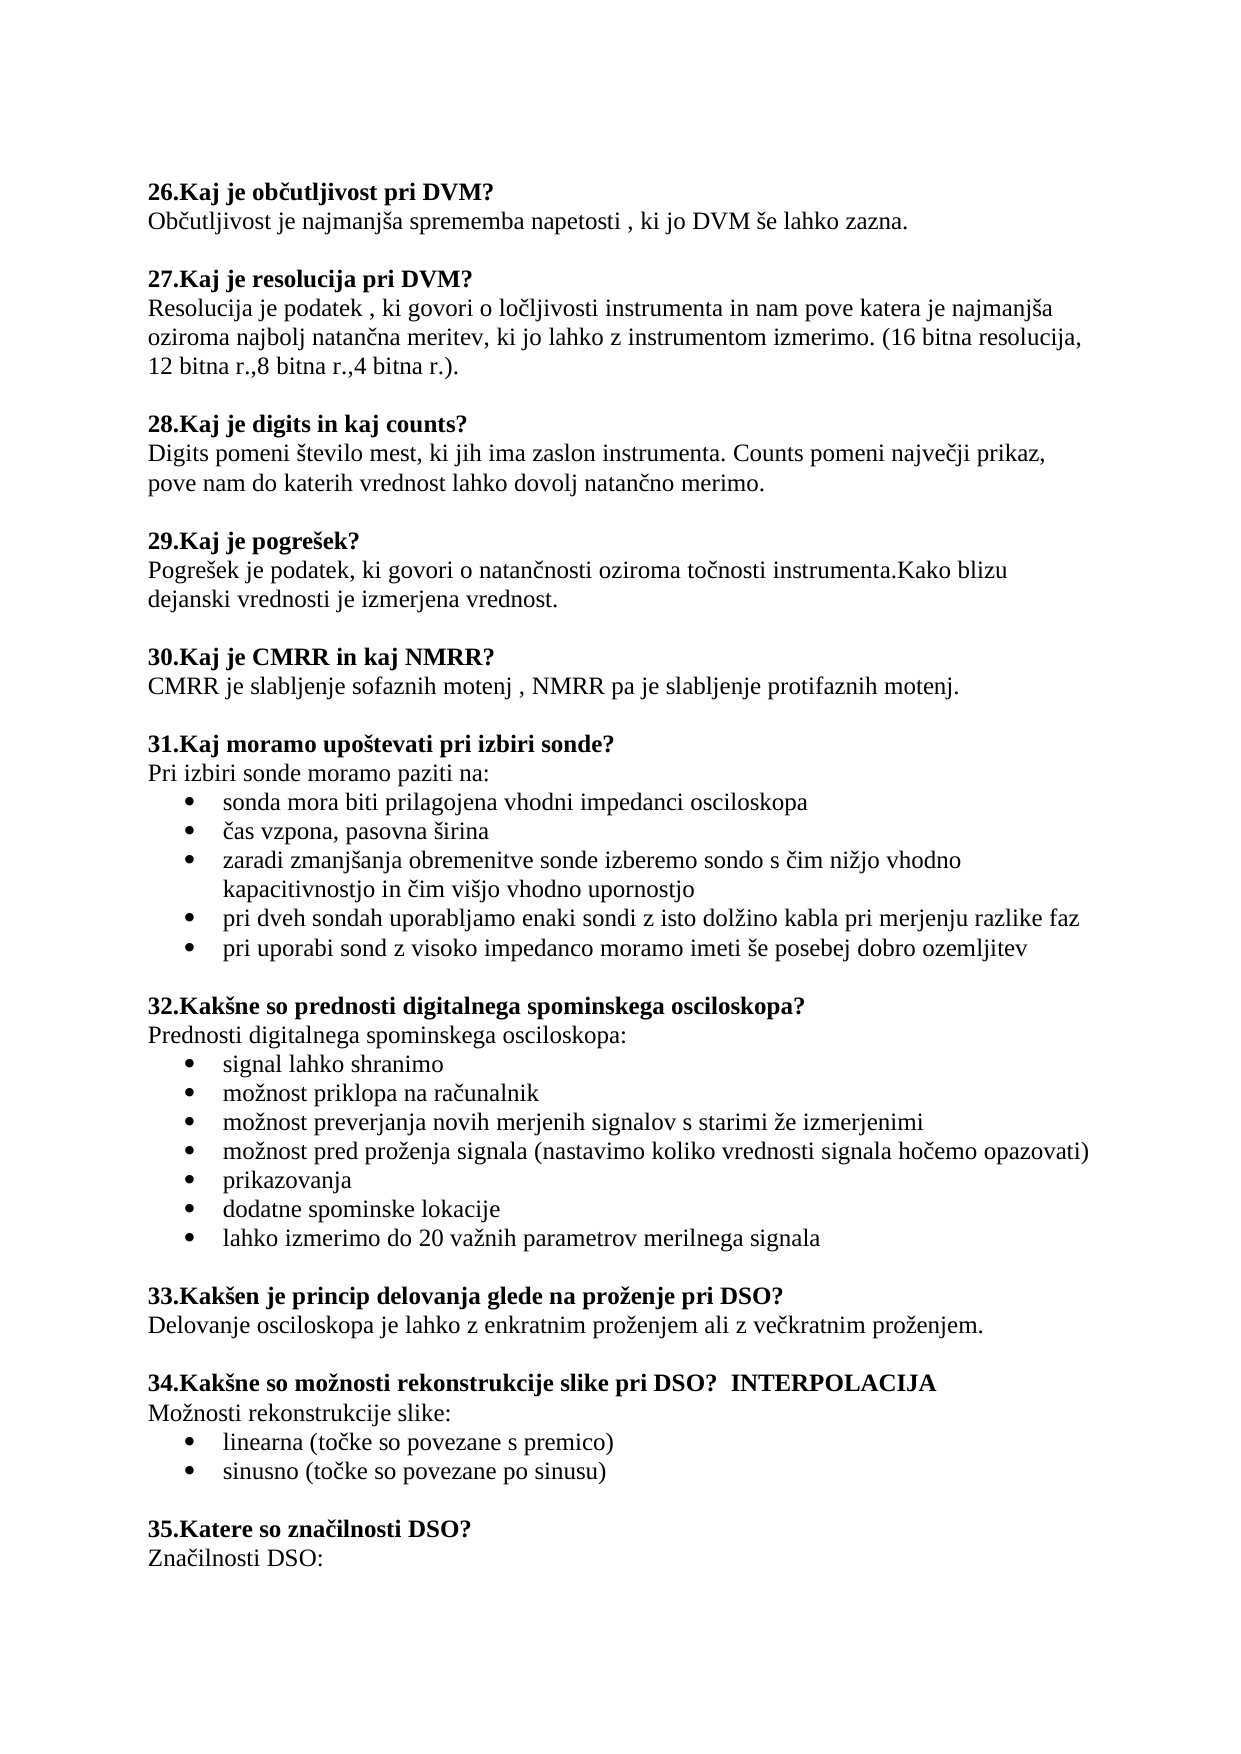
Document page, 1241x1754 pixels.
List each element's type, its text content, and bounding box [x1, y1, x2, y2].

list dodatne spominske lokacije [185, 1194, 1092, 1223]
list možnost priklopa na računalnik [185, 1078, 1092, 1107]
text 34.Kakšne so možnosti rekonstrukcije slike pri DSO? INTERPOLACIJA [148, 1368, 1092, 1397]
text Značilnosti DSO: [148, 1543, 1092, 1572]
text CMRR je slabljenje sofaznih motenj , NMRR pa je slabljenje protifaznih motenj. [148, 671, 1092, 700]
text Prednosti digitalnega spominskega osciloskopa: [148, 1019, 1092, 1049]
text Digits pomeni število mest, ki jih ima zaslon instrumenta. Counts pomeni največji prikaz, pove nam do katerih vrednost lahko dovolj natančno merimo. [148, 438, 1092, 496]
list zaradi zmanjšanja obremenitve sonde izberemo sondo s čim nižjo vhodno kapacitivnostjo in čim višjo vhodno upornostjo [185, 845, 1092, 903]
list pri uporabi sond z visoko impedanco moramo imeti še posebej dobro ozemljitev [185, 932, 1092, 961]
text 26.Kaj je občutljivost pri DVM? [148, 177, 1092, 206]
list pri dveh sondah uporabljamo enaki sondi z isto dolžino kabla pri merjenju razlike faz [185, 903, 1092, 932]
list možnost preverjanja novih merjenih signalov s starimi že izmerjenimi [185, 1107, 1092, 1136]
list linearna (točke so povezane s premico) [185, 1426, 1092, 1456]
text Delovanje osciloskopa je lahko z enkratnim proženjem ali z večkratnim proženjem. [148, 1310, 1092, 1339]
text Pri izbiri sonde moramo paziti na: [148, 758, 1092, 787]
text 30.Kaj je CMRR in kaj NMRR? [148, 642, 1092, 671]
text 31.Kaj moramo upoštevati pri izbiri sonde? [148, 729, 1092, 758]
text 28.Kaj je digits in kaj counts? [148, 409, 1092, 438]
text 35.Katere so značilnosti DSO? [148, 1514, 1092, 1543]
list čas vzpona, pasovna širina [185, 816, 1092, 845]
text Možnosti rekonstrukcije slike: [148, 1397, 1092, 1426]
list sonda mora biti prilagojena vhodni impedanci osciloskopa [185, 787, 1092, 816]
text 32.Kakšne so prednosti digitalnega spominskega osciloskopa? [148, 991, 1092, 1019]
list lahko izmerimo do 20 važnih parametrov merilnega signala [185, 1223, 1092, 1252]
list možnost pred proženja signala (nastavimo koliko vrednosti signala hočemo opazovati) [185, 1136, 1092, 1165]
text 29.Kaj je pogrešek? [148, 526, 1092, 554]
text 27.Kaj je resolucija pri DVM? [148, 264, 1092, 293]
text Pogrešek je podatek, ki govori o natančnosti oziroma točnosti instrumenta.Kako blizu dejanski vrednosti je izmerjena vrednost. [148, 554, 1092, 613]
text 33.Kakšen je princip delovanja glede na proženje pri DSO? [148, 1281, 1092, 1310]
list sinusno (točke so povezane po sinusu) [185, 1456, 1092, 1484]
text Resolucija je podatek , ki govori o ločljivosti instrumenta in nam pove katera je najmanjša oziroma najbolj natančna meritev, ki jo lahko z instrumentom izmerimo. (16 bitna resolucija, 12 bitna r.,8 bitna r.,4 bitna r.). [148, 293, 1092, 380]
list prikazovanja [185, 1165, 1092, 1194]
list signal lahko shranimo [185, 1049, 1092, 1078]
text Občutljivost je najmanjša sprememba napetosti , ki jo DVM še lahko zazna. [148, 206, 1092, 235]
